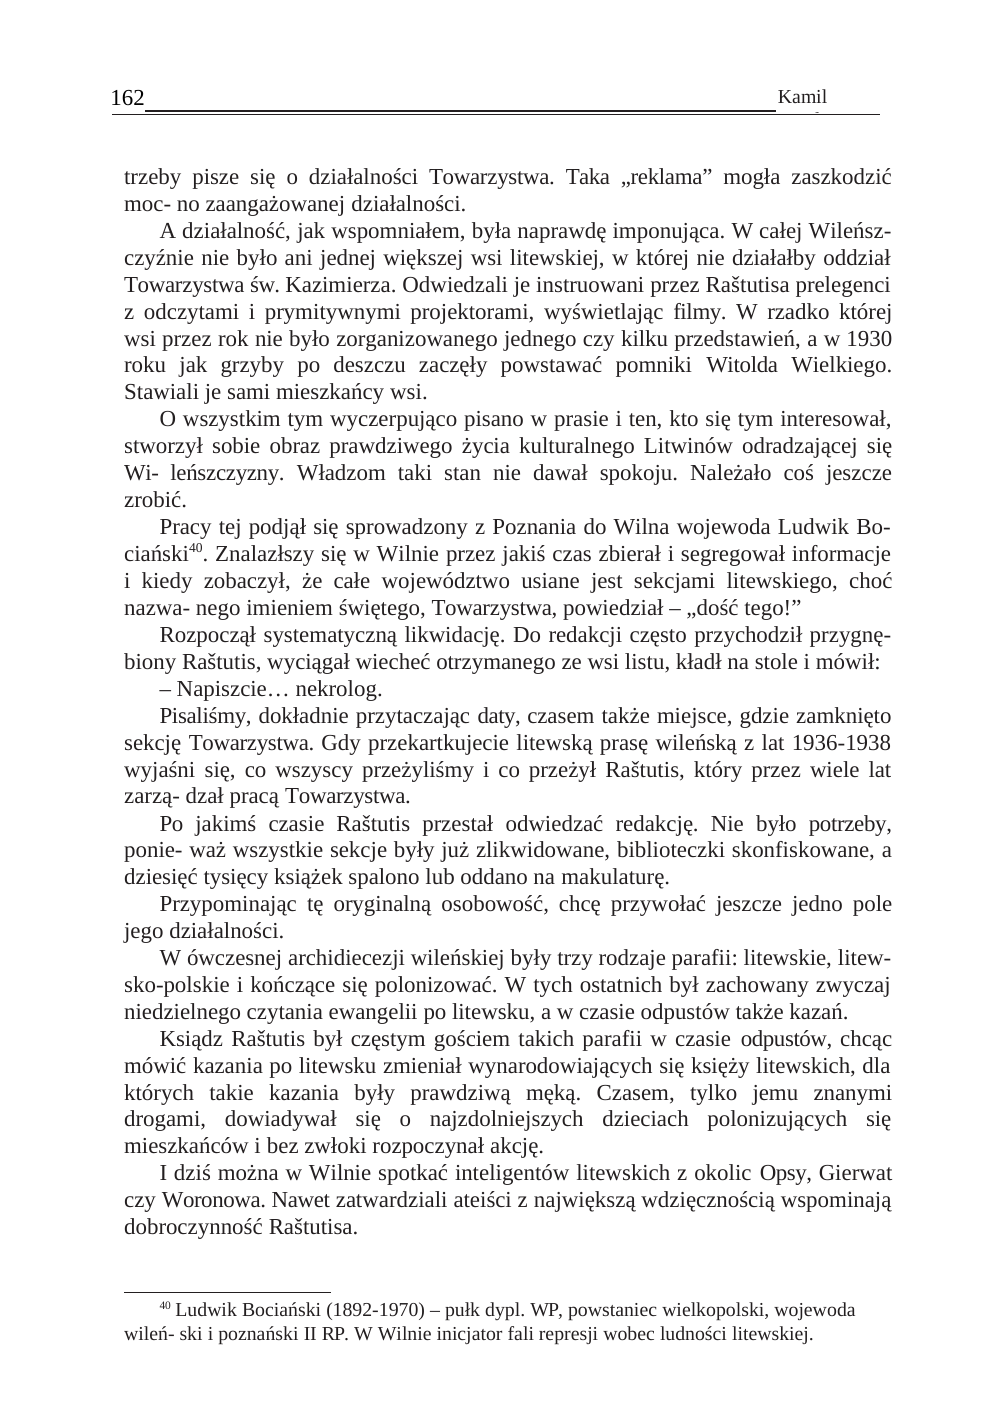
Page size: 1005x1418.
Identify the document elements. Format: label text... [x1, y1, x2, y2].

text I dziś można w Wilnie spotkać inteligentów litewskich z okolic Opsy, Gierwat czy Woronowa. Nawet zatwardziali ateiści z największą wdzięcznością wspominają dobroczynność Raštutisa. [124, 1159, 892, 1239]
text – Napiszcie… nekrolog. [159, 675, 904, 701]
text W ówczesnej archidiecezji wileńskiej były trzy rodzaje parafii: litewskie, litew- sko-polskie i kończące się polonizować. W tych ostatnich był zachowany zwyczaj niedzielnego czytania ewangelii po litewsku, a w czasie odpustów także kazań. [124, 944, 892, 1024]
text Pracy tej podjął się sprowadzony z Poznania do Wilna wojewoda Ludwik Bo- ciański40. Znalazłszy się w Wilnie przez jakiś czas zbierał i segregował informacje i kiedy zobaczył, że całe województwo usiane jest sekcjami litewskiego, choć nazwa- nego imieniem świętego, Towarzystwa, powiedział – „dość tego!” [124, 513, 892, 620]
text Pisaliśmy, dokładnie przytaczając daty, czasem także miejsce, gdzie zamknięto sekcję Towarzystwa. Gdy przekartkujecie litewską prasę wileńską z lat 1936-1938 wyjaśni się, co wszyscy przeżyliśmy i co przeżył Raštutis, który przez wiele lat zarzą- dzał pracą Towarzystwa. [124, 702, 892, 809]
text trzeby pisze się o działalności Towarzystwa. Taka „reklama” mogła zaszkodzić moc- no zaangażowanej działalności. [124, 163, 892, 217]
text Ksiądz Raštutis był częstym gościem takich parafii w czasie odpustów, chcąc mówić kazania po litewsku zmieniał wynarodowiających się księży litewskich, dla których takie kazania były prawdziwą męką. Czasem, tylko jemu znanymi drogami, dowiadywał się o najzdolniejszych dzieciach polonizujących się mieszkańców i bez zwłoki rozpoczynał akcję. [124, 1025, 892, 1159]
text Rozpoczął systematyczną likwidację. Do redakcji często przychodził przygnę- biony Raštutis, wyciągał wiecheć otrzymanego ze wsi listu, kładł na stole i mówił: [124, 621, 892, 674]
text Po jakimś czasie Raštutis przestał odwiedzać redakcję. Nie było potrzeby, ponie- waż wszystkie sekcje były już zlikwidowane, biblioteczki skonfiskowane, a dziesięć tysięcy książek spalono lub oddano na makulaturę. [124, 809, 892, 890]
text Przypominając tę oryginalną osobowość, chcę przywołać jeszcze jedno pole jego działalności. [124, 890, 892, 943]
text A działalność, jak wspomniałem, była naprawdę imponująca. W całej Wileńsz- czyźnie nie było ani jednej większej wsi litewskiej, w której nie działałby oddział Towarzystwa św. Kazimierza. Odwiedzali je instruowani przez Raštutisa prelegenci z odczytami i prymitywnymi projektorami, wyświetlając filmy. W rzadko której wsi przez rok nie było zorganizowanego jednego czy kilku przedstawień, a w 1930 roku jak grzyby po deszczu zaczęły powstawać pomniki Witolda Wielkiego. Stawiali je sami mieszkańcy wsi. [124, 217, 892, 405]
text 40 Ludwik Bociański (1892-1970) – pułk dypl. WP, powstaniec wielkopolski, wojewoda wileń- ski i poznański II RP. W Wilnie inicjator fali represji wobec ludności litewskiej. [124, 1298, 904, 1344]
text O wszystkim tym wyczerpująco pisano w prasie i ten, kto się tym interesował, stworzył sobie obraz prawdziwego życia kulturalnego Litwinów odradzającej się Wi- leńszczyzny. Władzom taki stan nie dawał spokoju. Należało coś jeszcze zrobić. [124, 406, 892, 512]
